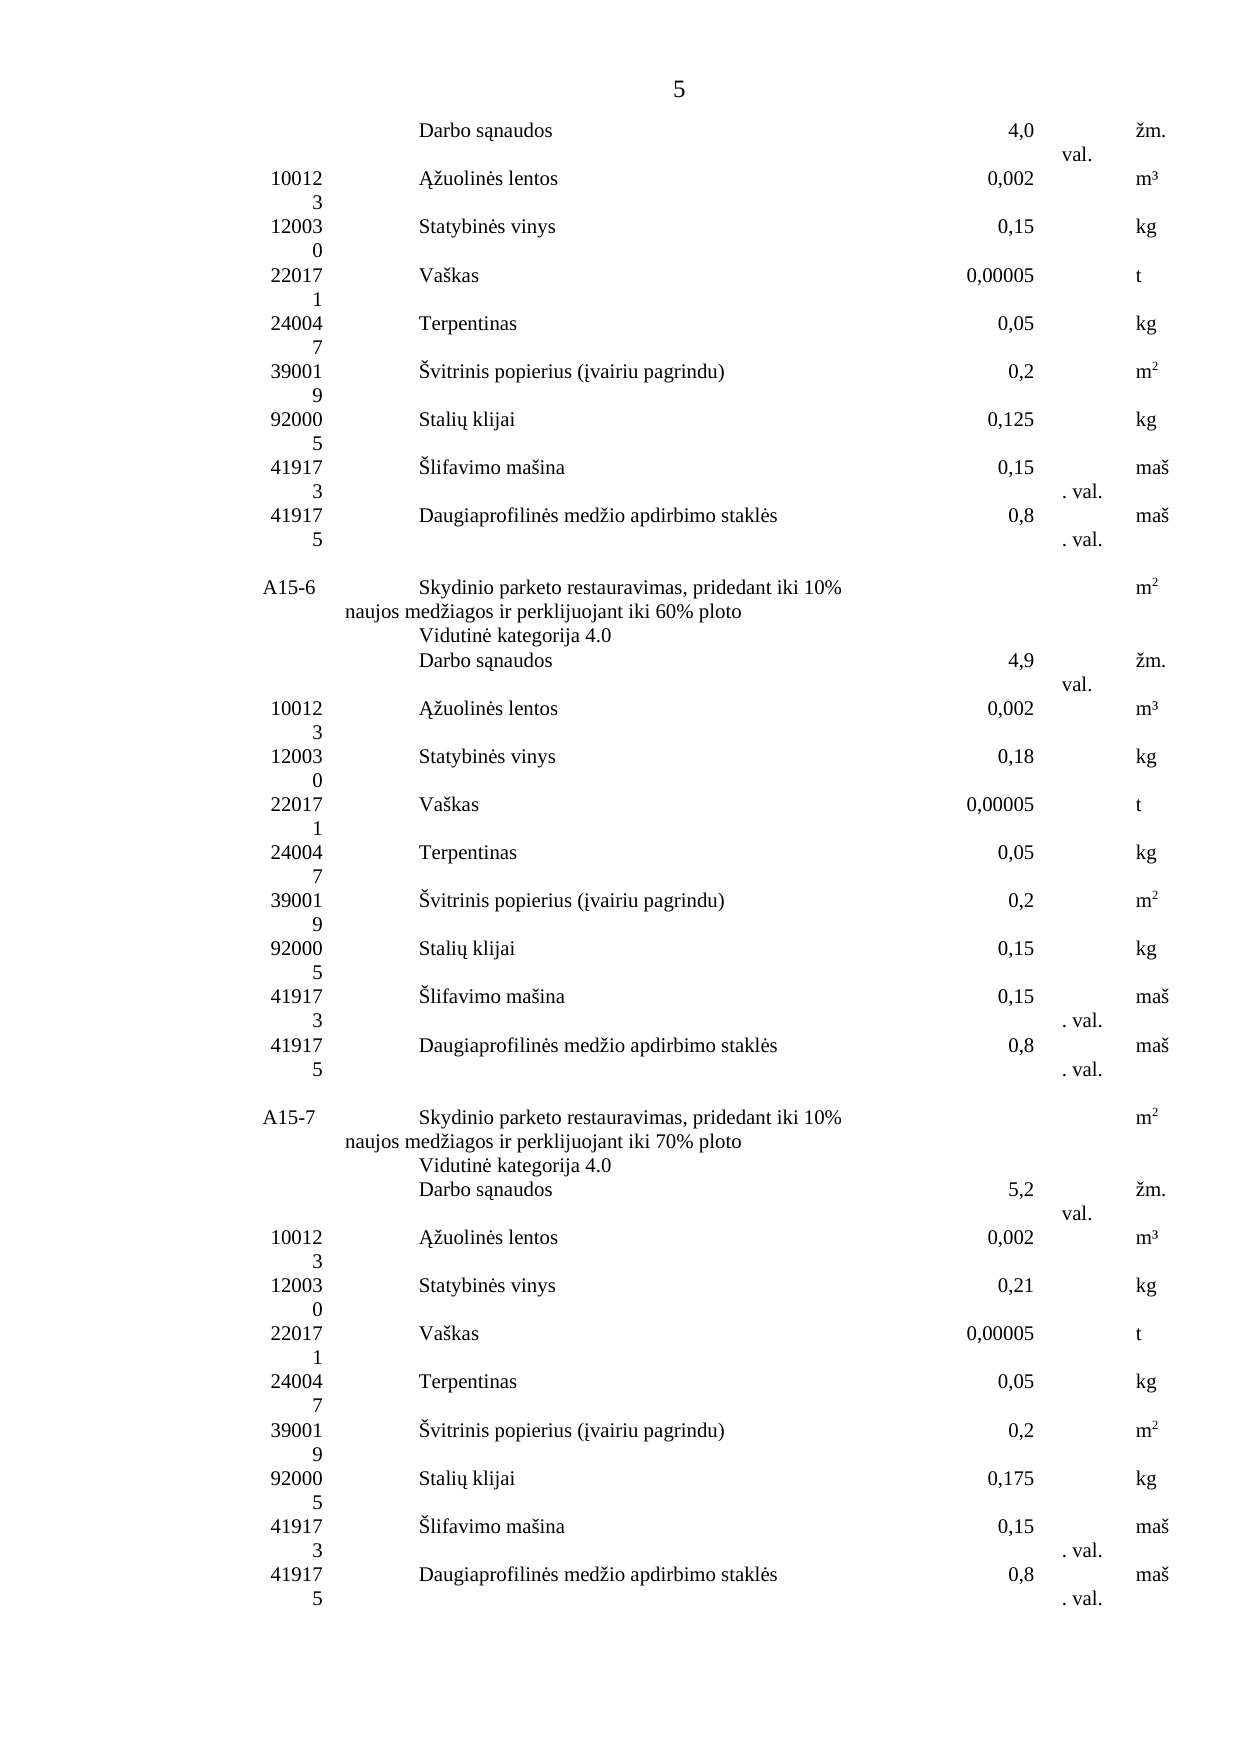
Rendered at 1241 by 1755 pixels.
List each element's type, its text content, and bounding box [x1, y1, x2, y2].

table_cell 220171 [177, 263, 334, 311]
table_cell 100123 [177, 696, 334, 744]
table_cell t [1050, 792, 1181, 840]
table_cell Statybinės vinys [334, 1273, 874, 1321]
table_cell Terpentinas [334, 1369, 874, 1417]
table_cell 0,21 [875, 1273, 1050, 1321]
table_cell 120030 [177, 214, 334, 262]
table_cell 0,15 [875, 455, 1050, 503]
table_cell žm. val. [1050, 1177, 1181, 1225]
table_cell Skydinio parketo restauravimas, pridedant iki 10% naujos medžiagos ir perklijuojant iki 70% ploto [334, 1105, 874, 1153]
table_cell Statybinės vinys [334, 214, 874, 262]
table_cell 0,8 [875, 503, 1050, 551]
table_cell m³ [1050, 1225, 1181, 1273]
table_cell m³ [1050, 696, 1181, 744]
table_cell Švitrinis popierius (įvairiu pagrindu) [334, 359, 874, 407]
table_cell 0,002 [875, 166, 1050, 214]
table_cell 0,175 [875, 1466, 1050, 1514]
table_cell 0,00005 [875, 263, 1050, 311]
table_cell Daugiaprofilinės medžio apdirbimo staklės [334, 503, 874, 551]
table_cell 120030 [177, 744, 334, 792]
table_cell [177, 648, 334, 696]
table_cell 4,9 [875, 648, 1050, 696]
table_cell [1050, 1081, 1181, 1105]
table_cell kg [1050, 214, 1181, 262]
table_cell [875, 551, 1050, 575]
table_cell maš. val. [1050, 503, 1181, 551]
table_cell Darbo sąnaudos [334, 648, 874, 696]
table_cell 0,00005 [875, 792, 1050, 840]
table_cell Darbo sąnaudos [334, 1177, 874, 1225]
table_cell 0,05 [875, 1369, 1050, 1417]
table_cell t [1050, 1321, 1181, 1369]
table_cell 240047 [177, 840, 334, 888]
table_cell [177, 551, 334, 575]
table_cell [875, 1153, 1050, 1177]
table_cell Daugiaprofilinės medžio apdirbimo staklės [334, 1033, 874, 1081]
table_cell 0,05 [875, 311, 1050, 359]
table_cell [177, 1610, 334, 1634]
table_cell 0,002 [875, 696, 1050, 744]
table_cell 419175 [177, 1562, 334, 1610]
table_cell Daugiaprofilinės medžio apdirbimo staklės [334, 1562, 874, 1610]
table_cell 419173 [177, 455, 334, 503]
table_cell [334, 1610, 874, 1634]
table_cell m2 [1050, 888, 1181, 936]
table_cell [1050, 551, 1181, 575]
table_cell Ąžuolinės lentos [334, 696, 874, 744]
table_cell [177, 624, 334, 647]
table_cell Švitrinis popierius (įvairiu pagrindu) [334, 1418, 874, 1466]
table_cell Vidutinė kategorija 4.0 [334, 624, 874, 647]
table_cell 0,18 [875, 744, 1050, 792]
table_cell Skydinio parketo restauravimas, pridedant iki 10% naujos medžiagos ir perklijuojant iki 60% ploto [334, 575, 874, 623]
table_cell 0,15 [875, 214, 1050, 262]
table_cell kg [1050, 1466, 1181, 1514]
table_cell 0,2 [875, 888, 1050, 936]
table_cell Švitrinis popierius (įvairiu pagrindu) [334, 888, 874, 936]
table_cell 5,2 [875, 1177, 1050, 1225]
table_cell 240047 [177, 1369, 334, 1417]
table_cell kg [1050, 1273, 1181, 1321]
table_cell [177, 1177, 334, 1225]
table_cell [875, 1081, 1050, 1105]
table_cell [334, 1081, 874, 1105]
table_cell Stalių klijai [334, 407, 874, 455]
table_cell 120030 [177, 1273, 334, 1321]
table_cell kg [1050, 840, 1181, 888]
table_cell Šlifavimo mašina [334, 455, 874, 503]
table_cell 920005 [177, 1466, 334, 1514]
table_cell 0,8 [875, 1562, 1050, 1610]
table_cell 0,05 [875, 840, 1050, 888]
table_cell [177, 1081, 334, 1105]
table_cell A15-7 [177, 1105, 334, 1153]
table_cell m2 [1050, 575, 1181, 623]
table_cell Darbo sąnaudos [334, 118, 874, 166]
table_cell 220171 [177, 1321, 334, 1369]
table_cell [875, 575, 1050, 623]
table_cell Terpentinas [334, 840, 874, 888]
table_cell m2 [1050, 1418, 1181, 1466]
table_cell 0,15 [875, 984, 1050, 1032]
table_cell Stalių klijai [334, 936, 874, 984]
table_cell 100123 [177, 166, 334, 214]
table_cell kg [1050, 744, 1181, 792]
table_cell Vaškas [334, 263, 874, 311]
table_cell 0,125 [875, 407, 1050, 455]
table_cell Ąžuolinės lentos [334, 1225, 874, 1273]
table_cell 419173 [177, 984, 334, 1032]
table_cell 0,2 [875, 359, 1050, 407]
table_cell 240047 [177, 311, 334, 359]
table_cell žm. val. [1050, 648, 1181, 696]
table_cell kg [1050, 311, 1181, 359]
table_cell 0,15 [875, 936, 1050, 984]
table_cell 390019 [177, 1418, 334, 1466]
table_cell 0,002 [875, 1225, 1050, 1273]
table_cell Vaškas [334, 792, 874, 840]
table_cell žm. val. [1050, 118, 1181, 166]
table_cell kg [1050, 936, 1181, 984]
table_cell 0,00005 [875, 1321, 1050, 1369]
table_cell Šlifavimo mašina [334, 1514, 874, 1562]
table_cell 100123 [177, 1225, 334, 1273]
table_cell [1050, 1610, 1181, 1634]
table_cell 0,2 [875, 1418, 1050, 1466]
table_cell [875, 624, 1050, 647]
table_cell 920005 [177, 936, 334, 984]
table_cell Vidutinė kategorija 4.0 [334, 1153, 874, 1177]
table_cell [1050, 624, 1181, 647]
table_cell kg [1050, 407, 1181, 455]
table_cell 419173 [177, 1514, 334, 1562]
table_cell t [1050, 263, 1181, 311]
table_cell Terpentinas [334, 311, 874, 359]
table_cell A15-6 [177, 575, 334, 623]
table_cell [875, 1105, 1050, 1153]
table_cell 390019 [177, 359, 334, 407]
table_cell 220171 [177, 792, 334, 840]
table_cell [875, 1610, 1050, 1634]
table_cell Vaškas [334, 1321, 874, 1369]
table_cell m2 [1050, 359, 1181, 407]
table_cell m³ [1050, 166, 1181, 214]
table_cell [177, 118, 334, 166]
table_cell 419175 [177, 1033, 334, 1081]
table_cell kg [1050, 1369, 1181, 1417]
table_cell maš. val. [1050, 1514, 1181, 1562]
table_cell Šlifavimo mašina [334, 984, 874, 1032]
table_cell Stalių klijai [334, 1466, 874, 1514]
table_cell 4,0 [875, 118, 1050, 166]
table_cell maš. val. [1050, 984, 1181, 1032]
table_cell [1050, 1153, 1181, 1177]
table_cell [334, 551, 874, 575]
table_cell 0,15 [875, 1514, 1050, 1562]
table_cell 419175 [177, 503, 334, 551]
table_cell 0,8 [875, 1033, 1050, 1081]
table_cell [177, 1153, 334, 1177]
table_cell 920005 [177, 407, 334, 455]
table_cell 390019 [177, 888, 334, 936]
table_cell maš. val. [1050, 455, 1181, 503]
table_cell m2 [1050, 1105, 1181, 1153]
table_cell maš. val. [1050, 1562, 1181, 1610]
table_cell Ąžuolinės lentos [334, 166, 874, 214]
table_cell maš. val. [1050, 1033, 1181, 1081]
table_cell Statybinės vinys [334, 744, 874, 792]
